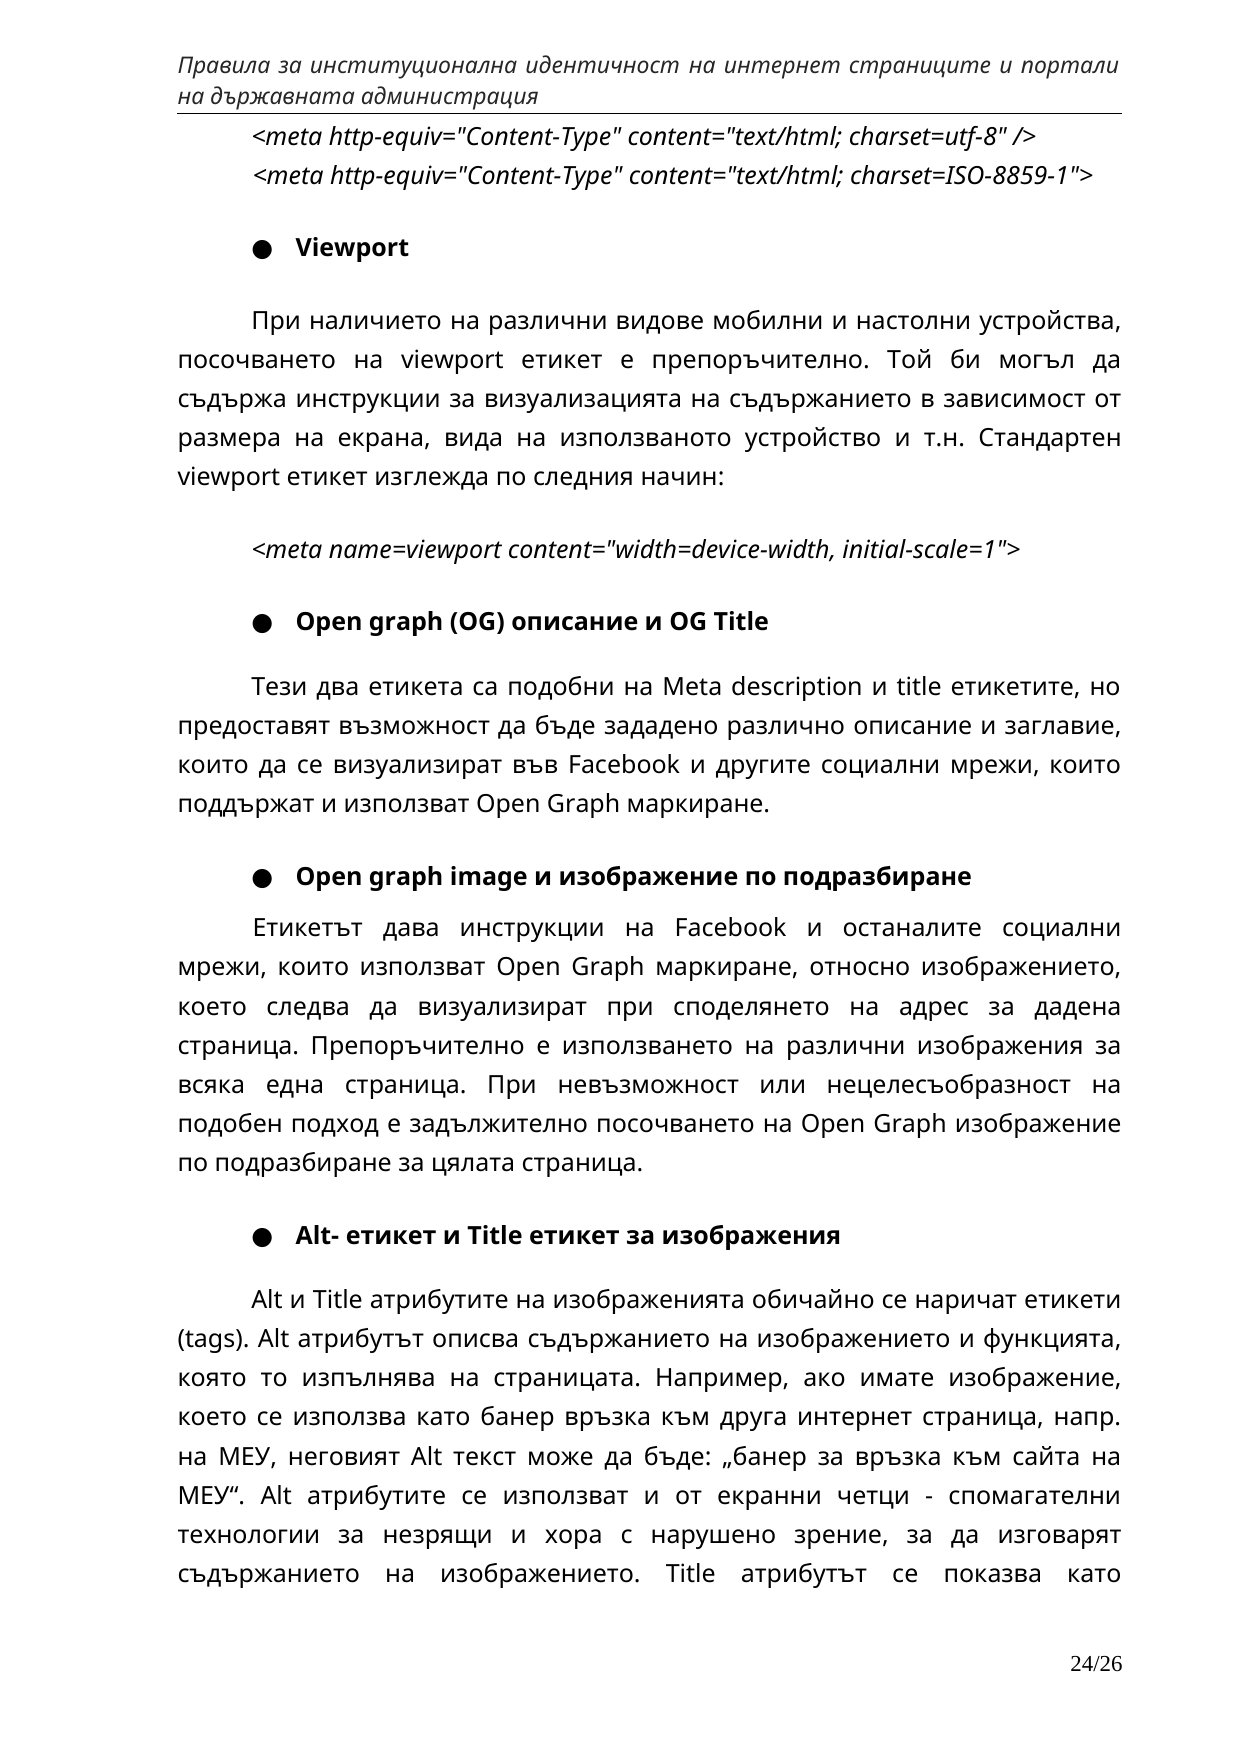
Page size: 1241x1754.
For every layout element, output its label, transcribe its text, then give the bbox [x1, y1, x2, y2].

list Alt- етикет и Title етикет за изображения [177, 1217, 1122, 1251]
text Етикетът дава инструкции на Facebook и останалите социални мрежи, които използват Open Graph маркиране, относно изображението, което следва да визуализират при споделянето на адрес за дадена страница. Препоръчително е използването на различни изображения за всяка една страница. При невъзможност или нецелесъобразност на подобен подход е задължително посочването на Open Graph изображение по подразбиране за цялата страница. [177, 910, 1122, 1179]
text <meta name=viewport content="width=device-width, initial-scale=1"> [177, 531, 1122, 566]
list Open graph image и изображение по подразбиране [177, 858, 1122, 892]
text Тези два етикета са подобни на Meta description и title етикетите, но предоставят възможност да бъде зададено различно описание и заглавие, които да се визуализират във Facebook и другите социални мрежи, които поддържат и използват Open Graph маркиране. [177, 668, 1122, 820]
list Open graph (OG) описание и OG Title [177, 604, 1122, 638]
text <meta http-equiv="Content-Type" content="text/html; charset=utf-8" /> <meta http-equiv="Content-Type" content="text/html; charset=ISO-8859-1"> [177, 118, 1122, 191]
list Viewport [177, 230, 1122, 264]
text При наличието на различни видове мобилни и настолни устройства, посочването на viewport етикет е препоръчително. Той би могъл да съдържа инструкции за визуализацията на съдържанието в зависимост от размера на екрана, вида на използваното устройство и т.н. Стандартен viewport етикет изглежда по следния начин: [177, 302, 1122, 493]
text Аlt и Title атрибутите на изображенията обичайно се наричат етикети (tags). Аlt атрибутът описва съдържанието на изображението и функцията, която то изпълнява на страницата. Например, ако имате изображение, което се използва като банер връзка към друга интернет страница, напр. на МЕУ, неговият Alt текст може да бъде: „банер за връзка към сайта на МЕУ“. Аlt атрибутите се използват и от екранни четци - спомагателни технологии за незрящи и хора с нарушено зрение, за да изговарят съдържанието на изображението. Title атрибутът се показва като [177, 1281, 1122, 1590]
